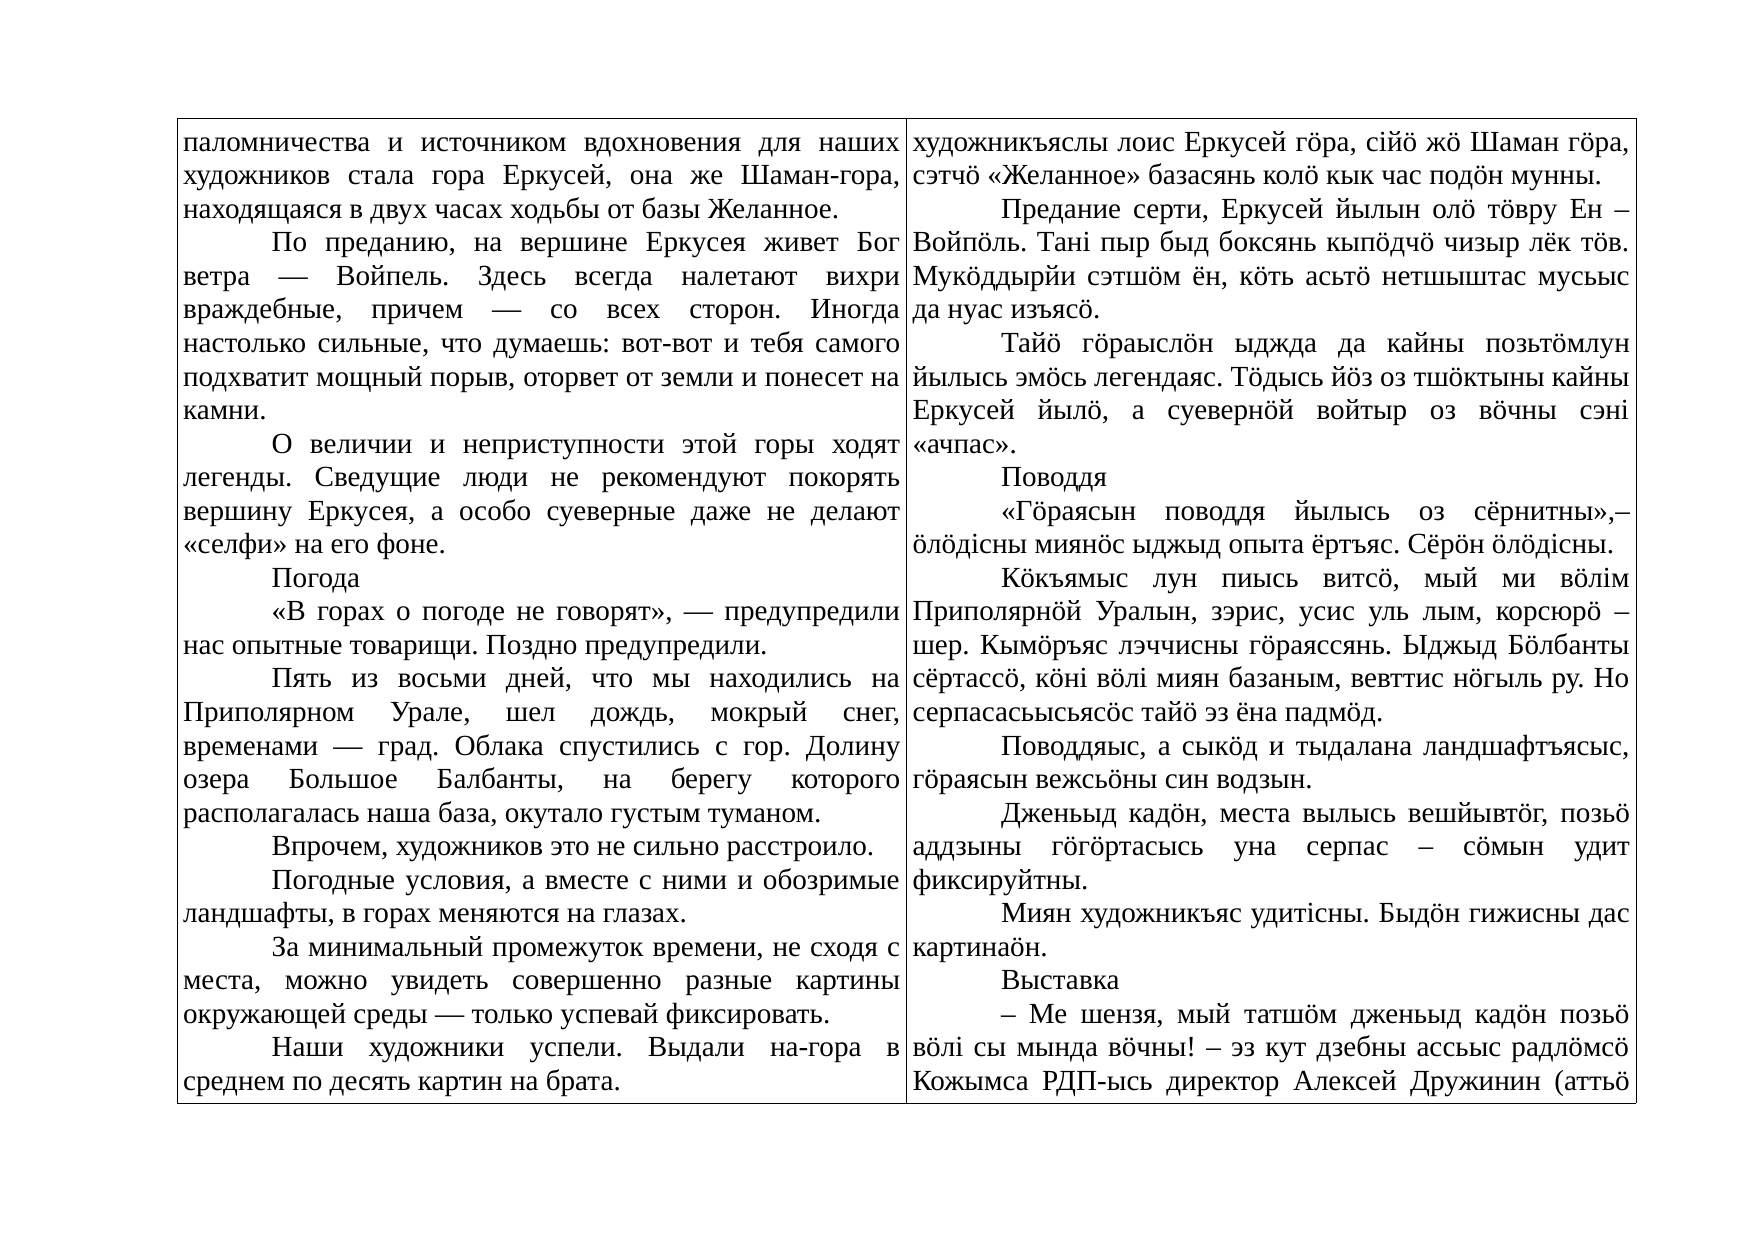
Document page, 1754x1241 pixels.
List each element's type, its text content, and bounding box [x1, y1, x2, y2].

table_header паломничества и источником вдохновения для наших художников стала гора Еркусей, она же Шаман-гора, находящаяся в двух часах ходьбы от базы Желанное. По преданию, на вершине Еркусея живет Бог ветра — Войпель. Здесь всегда налетают вихри враждебные, причем — со всех сторон. Иногда настолько сильные, что думаешь: вот-вот и тебя самого подхватит мощный порыв, оторвет от земли и понесет на камни. О величии и неприступности этой горы ходят легенды. Сведущие люди не рекомендуют покорять вершину Еркусея, а особо суеверные даже не делают «селфи» на его фоне. Погода «В горах о погоде не говорят», — предупредили нас опытные товарищи. Поздно предупредили. Пять из восьми дней, что мы находились на Приполярном Урале, шел дождь, мокрый снег, временами — град. Облака спустились с гор. Долину озера Большое Балбанты, на берегу которого располагалась наша база, окутало густым туманом. Впрочем, художников это не сильно расстроило. Погодные условия, а вместе с ними и обозримые ландшафты, в горах меняются на глазах. За минимальный промежуток времени, не сходя с места, можно увидеть совершенно разные картины окружающей среды — только успевай фиксировать. Наши художники успели. Выдали на-гора в среднем по десять картин на брата. [178, 119, 906, 1102]
table_header художникъяслы лоис Еркусей гӧра, сійӧ жӧ Шаман гӧра, сэтчӧ «Желанное» базасянь колӧ кык час подӧн мунны. Предание серти, Еркусей йылын олӧ тӧвру Ен – Войпӧль. Тані пыр быд боксянь кыпӧдчӧ чизыр лёк тӧв. Мукӧддырйи сэтшӧм ён, кӧть асьтӧ нетшыштас мусьыс да нуас изъясӧ. Тайӧ гӧраыслӧн ыджда да кайны позьтӧмлун йылысь эмӧсь легендаяс. Тӧдысь йӧз оз тшӧктыны кайны Еркусей йылӧ, а суевернӧй войтыр оз вӧчны сэні «ачпас». Поводдя «Гӧраясын поводдя йылысь оз сёрнитны»,– ӧлӧдісны миянӧс ыджыд опыта ёртъяс. Сёрӧн ӧлӧдісны. Кӧкъямыс лун пиысь витсӧ, мый ми вӧлім Приполярнӧй Уралын, зэрис, усис уль лым, корсюрӧ – шер. Кымӧръяс лэччисны гӧраяссянь. Ыджыд Бӧлбанты сёртассӧ, кӧні вӧлі миян базаным, вевттис нӧгыль ру. Но серпасасьысьясӧс тайӧ эз ёна падмӧд. Поводдяыс, а сыкӧд и тыдалана ландшафтъясыс, гӧраясын вежсьӧны син водзын. Дженьыд кадӧн, места вылысь вешйывтӧг, позьӧ аддзыны гӧгӧртасысь уна серпас – сӧмын удит фиксируйтны. Миян художникъяс удитісны. Быдӧн гижисны дас картинаӧн. Выставка – Ме шензя, мый татшӧм дженьыд кадӧн позьӧ вӧлі сы мында вӧчны! – эз кут дзебны ассьыс радлӧмсӧ Кожымса РДП-ысь директор Алексей Дружинин (аттьӧ [907, 119, 1636, 1102]
